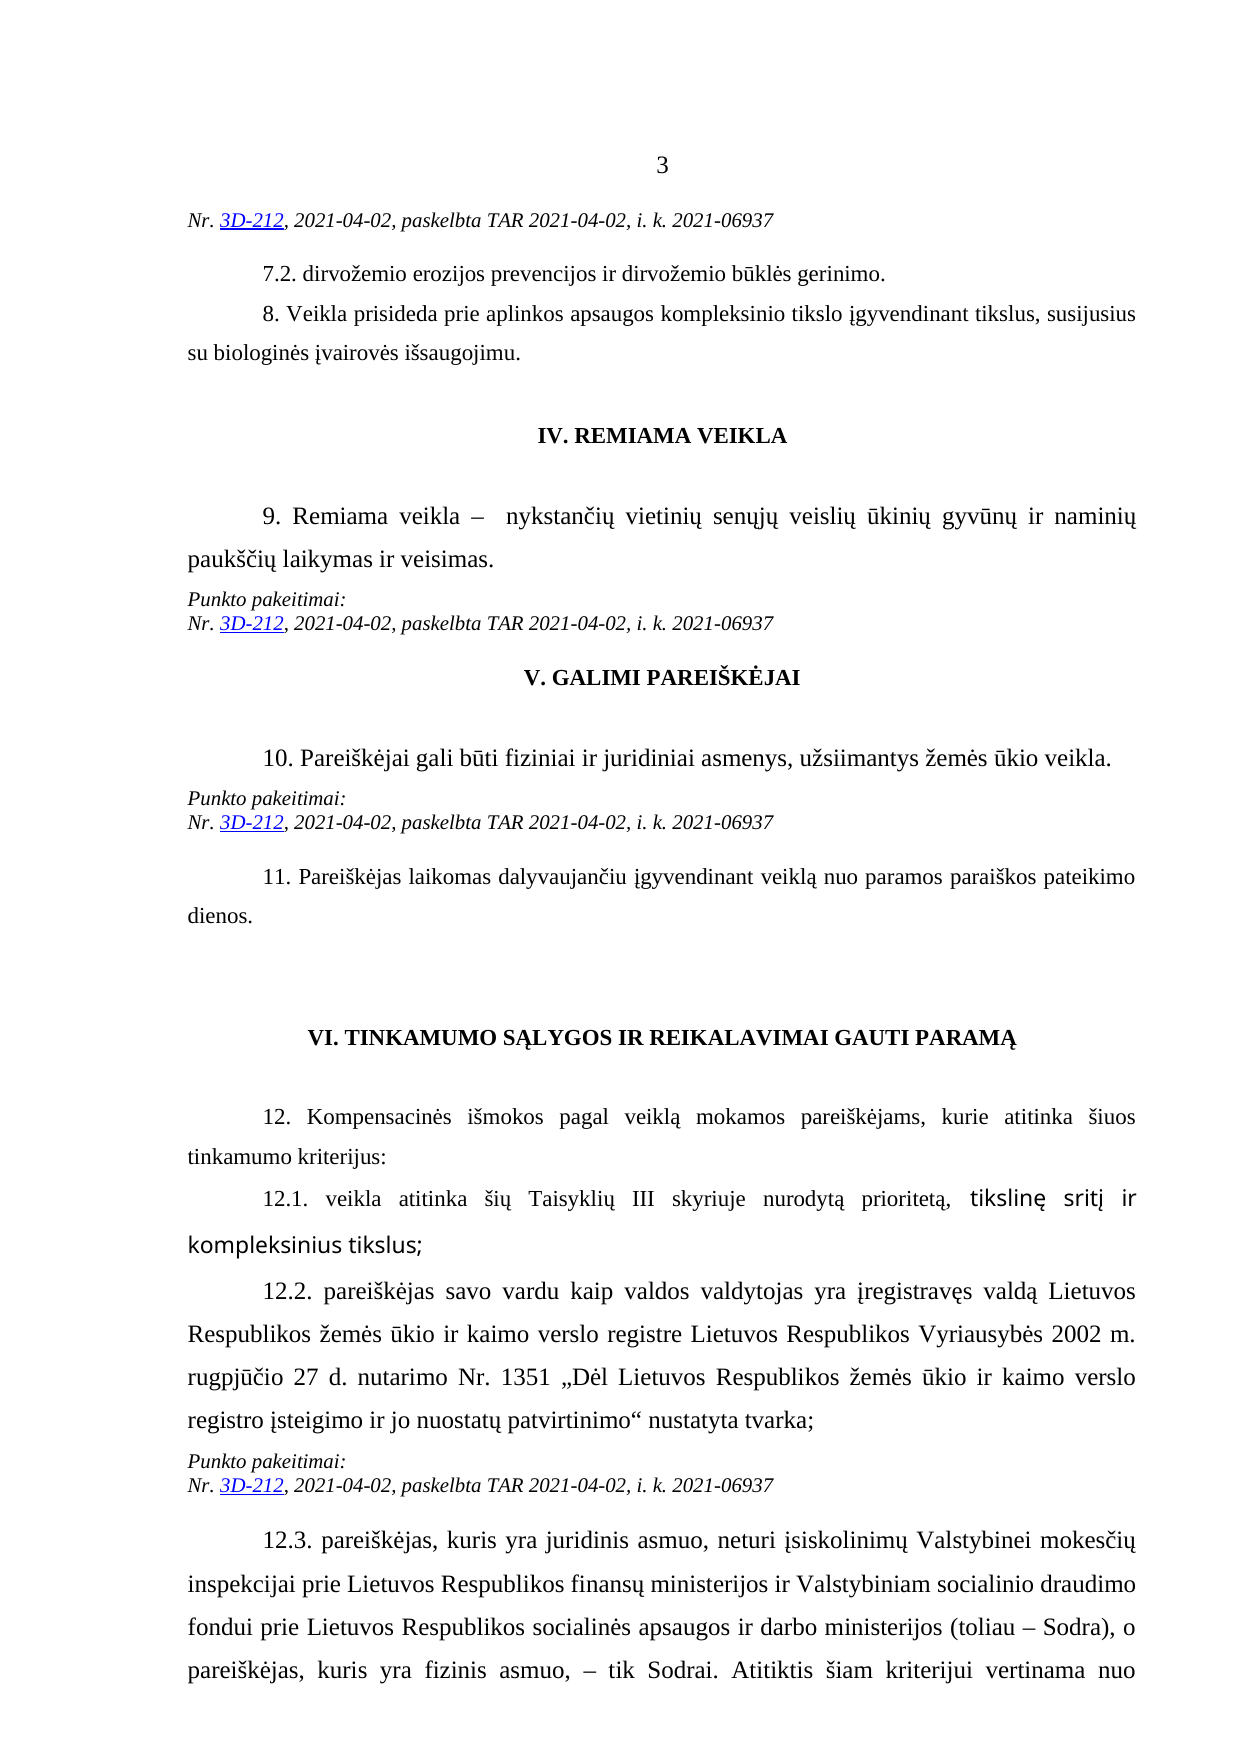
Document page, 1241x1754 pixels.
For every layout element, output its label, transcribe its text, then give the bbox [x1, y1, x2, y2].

text 12.2. pareiškėjas savo vardu kaip valdos valdytojas yra įregistravęs valdą Lietuvos Respublikos žemės ūkio ir kaimo verslo registre Lietuvos Respublikos Vyriausybės 2002 m. rugpjūčio 27 d. nutarimo Nr. 1351 „Dėl Lietuvos Respublikos žemės ūkio ir kaimo verslo registro įsteigimo ir jo nuostatų patvirtinimo“ nustatyta tvarka; [187, 1276, 1137, 1434]
text 12.3. pareiškėjas, kuris yra juridinis asmuo, neturi įsiskolinimų Valstybinei mokesčių inspekcijai prie Lietuvos Respublikos finansų ministerijos ir Valstybiniam socialinio draudimo fondui prie Lietuvos Respublikos socialinės apsaugos ir darbo ministerijos (toliau – Sodra), o pareiškėjas, kuris yra fizinis asmuo, – tik Sodrai. Atitiktis šiam kriterijui vertinama nuo [187, 1526, 1137, 1684]
text 12.1. veikla atitinka šių Taisyklių III skyriuje nurodytą prioritetą, tikslinę sritį ir kompleksinius tikslus; [187, 1182, 1137, 1261]
text IV. REMIAMA VEIKLA [187, 422, 1137, 448]
text Nr. 3D-212, 2021-04-02, paskelbta TAR 2021-04-02, i. k. 2021-06937 [187, 810, 1137, 834]
text 12. Kompensacinės išmokos pagal veiklą mokamos pareiškėjams, kurie atitinka šiuos tinkamumo kriterijus: [187, 1103, 1137, 1169]
text 11. Pareiškėjas laikomas dalyvaujančiu įgyvendinant veiklą nuo paramos paraiškos pateikimo dienos. [187, 863, 1137, 929]
text Nr. 3D-212, 2021-04-02, paskelbta TAR 2021-04-02, i. k. 2021-06937 [187, 1473, 1137, 1497]
text 8. Veikla prisideda prie aplinkos apsaugos kompleksinio tikslo įgyvendinant tikslus, susijusius su biologinės įvairovės išsaugojimu. [187, 300, 1137, 366]
text V. GALIMI PAREIŠKĖJAI [187, 664, 1137, 690]
text 9. Remiama veikla – nykstančių vietinių senųjų veislių ūkinių gyvūnų ir naminių paukščių laikymas ir veisimas. [187, 501, 1137, 573]
text Nr. 3D-212, 2021-04-02, paskelbta TAR 2021-04-02, i. k. 2021-06937 [187, 207, 1137, 232]
text Punkto pakeitimai: [187, 1449, 1137, 1473]
text 7.2. dirvožemio erozijos prevencijos ir dirvožemio būklės gerinimo. [187, 260, 1137, 287]
text Punkto pakeitimai: [187, 786, 1137, 810]
text 10. Pareiškėjai gali būti fiziniai ir juridiniai asmenys, užsiimantys žemės ūkio veikla. [187, 743, 1137, 772]
text Nr. 3D-212, 2021-04-02, paskelbta TAR 2021-04-02, i. k. 2021-06937 [187, 611, 1137, 635]
text VI. TINKAMUMO SĄLYGOS IR REIKALAVIMAI GAUTI PARAMĄ [187, 1024, 1137, 1051]
text Punkto pakeitimai: [187, 587, 1137, 611]
